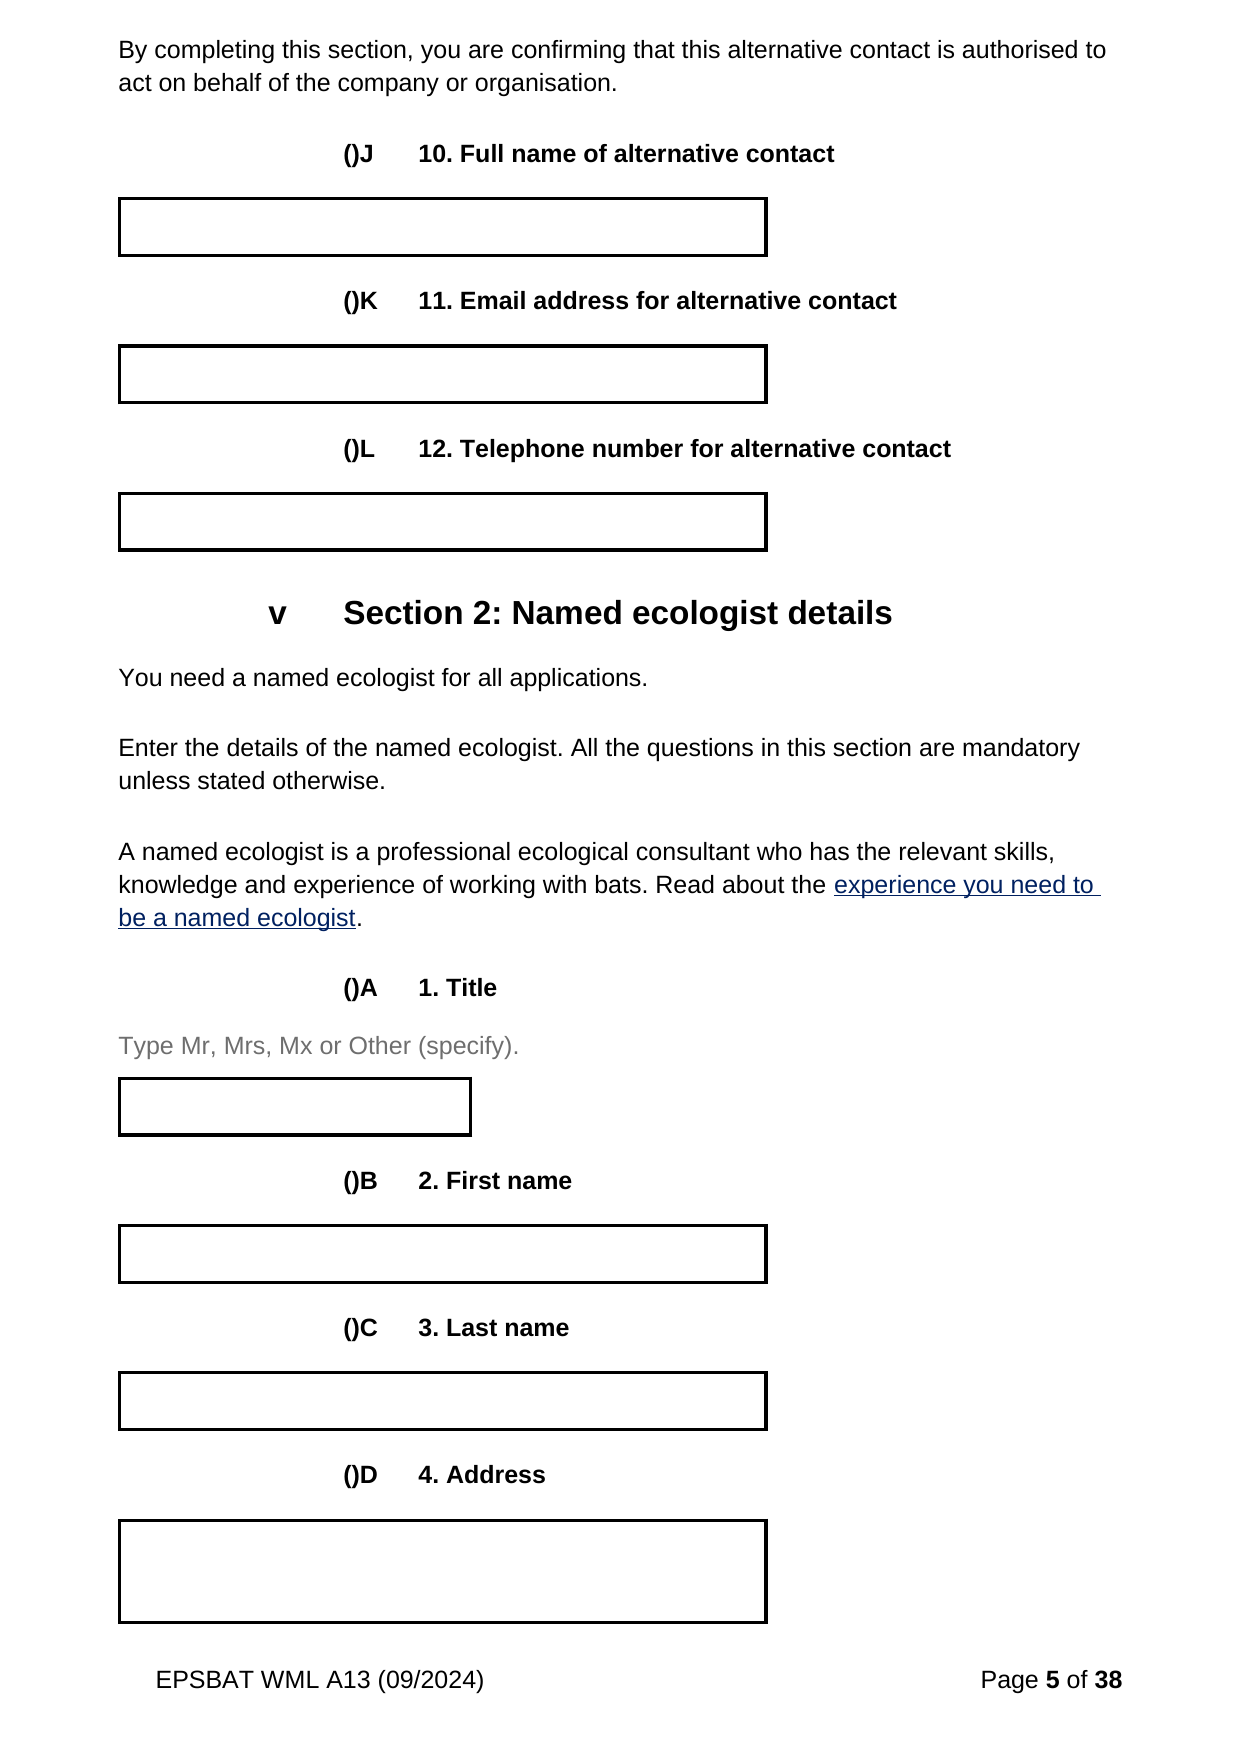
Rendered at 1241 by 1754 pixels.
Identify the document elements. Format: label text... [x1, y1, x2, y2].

subtitle 12. Telephone number for alternative contact [343, 433, 1122, 462]
text You need a named ecologist for all applications. [118, 662, 1122, 691]
subtitle Section 2: Named ecologist details [268, 593, 1122, 632]
text Enter the details of the named ecologist. All the questions in this section are mandatory unless stated otherwise. [118, 733, 1122, 795]
text Type Mr, Mrs, Mx or Other (specify). [118, 1031, 1122, 1060]
subtitle 2. First name [343, 1166, 1122, 1195]
subtitle 11. Email address for alternative contact [343, 286, 1122, 315]
subtitle 1. Title [343, 973, 1122, 1002]
subtitle 3. Last name [343, 1313, 1122, 1342]
subtitle 10. Full name of alternative contact [343, 139, 1122, 168]
text By completing this section, you are confirming that this alternative contact is authorised to act on behalf of the company or organisation. [118, 35, 1122, 97]
text A named ecologist is a professional ecological consultant who has the relevant skills, knowledge and experience of working with bats. Read about the experience you need to be a named ecologist. [118, 837, 1122, 931]
subtitle 4. Address [343, 1461, 1122, 1489]
